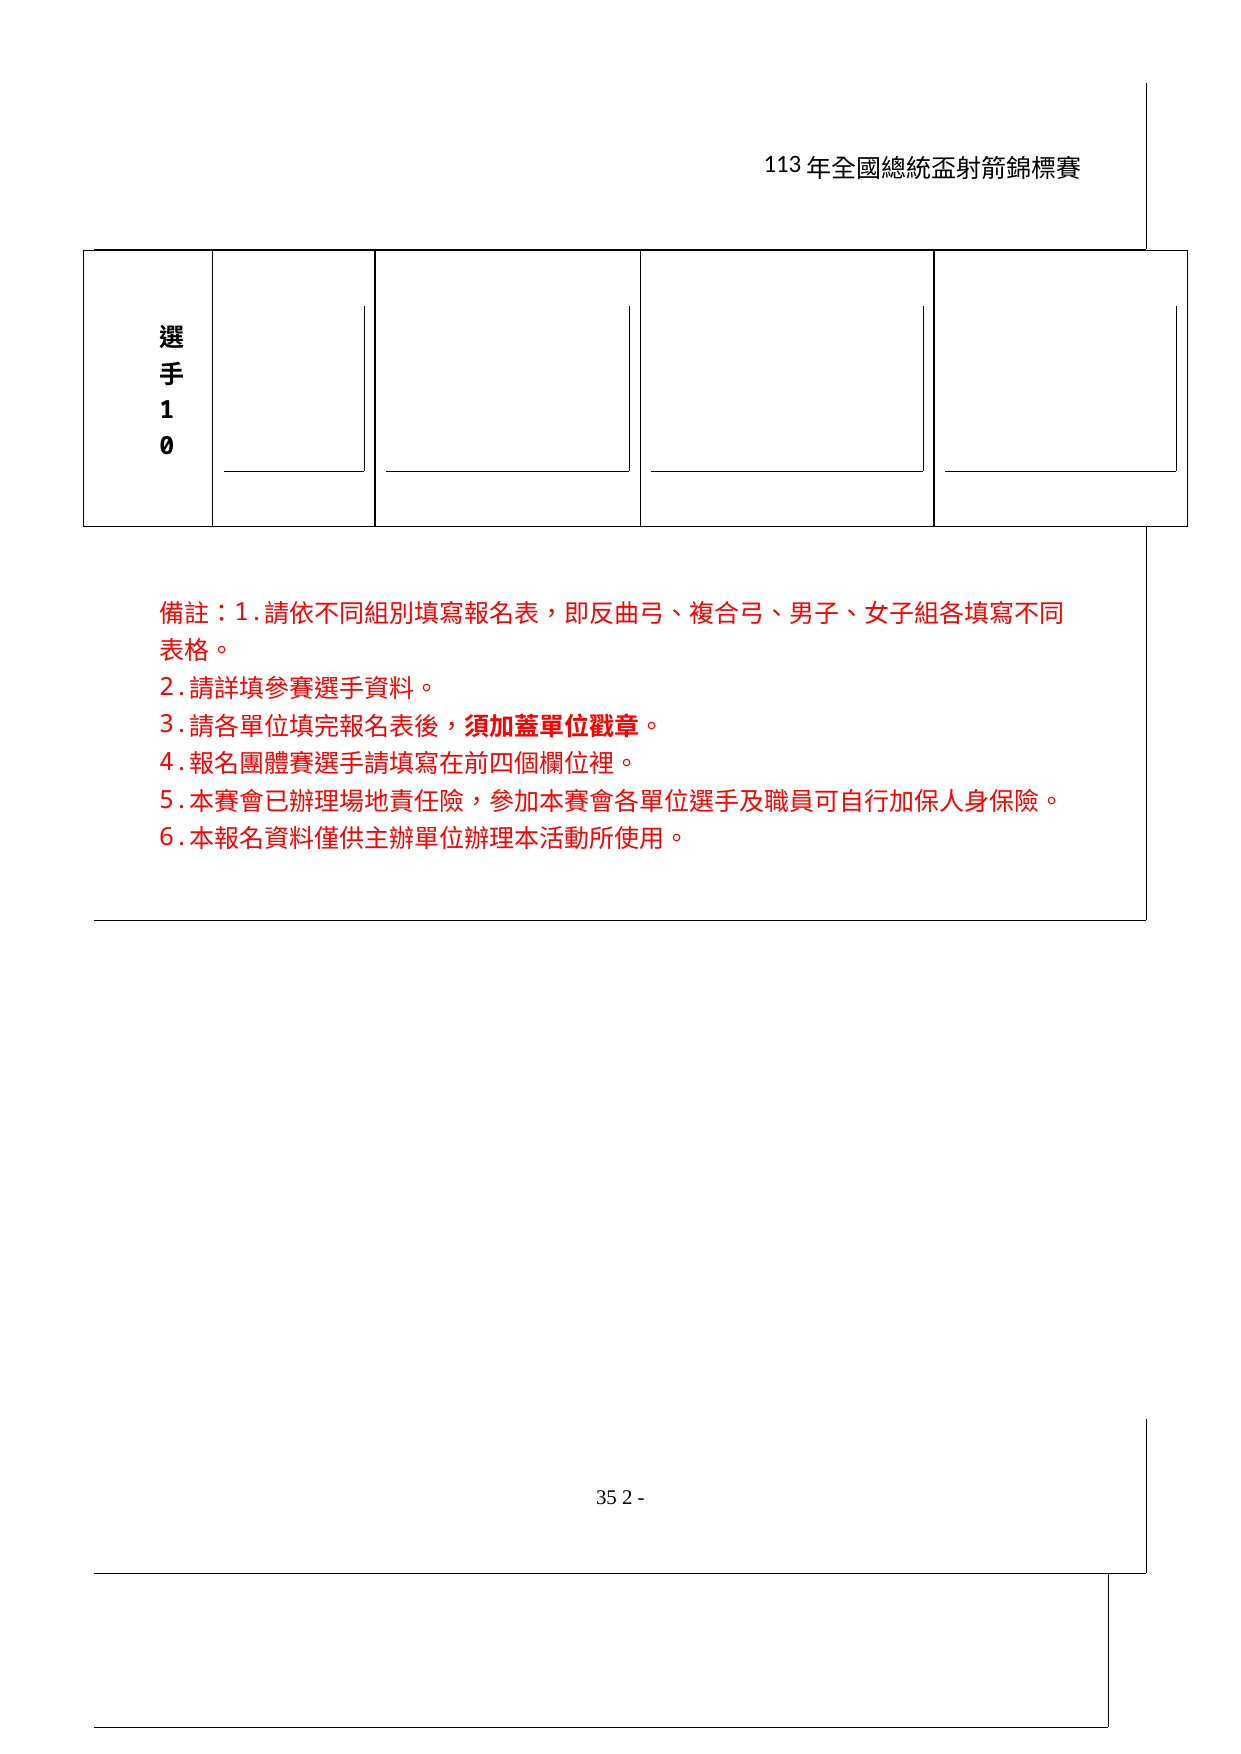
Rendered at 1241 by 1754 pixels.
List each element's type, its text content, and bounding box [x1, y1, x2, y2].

subtitle 5.本賽會已辦理場地責任險，參加本賽會各單位選手及職員可自行加保人身保險。 [94, 780, 1146, 817]
subtitle 2.請詳填參賽選手資料。 [94, 667, 1146, 705]
subtitle 4.報名團體賽選手請填寫在前四個欄位裡。 [94, 742, 1146, 780]
table_cell [376, 251, 640, 526]
subtitle 3.請各單位填完報名表後，須加蓋單位戳章。 [94, 705, 1146, 742]
subtitle 備註：1.請依不同組別填寫報名表，即反曲弓、複合弓、男子、女子組各填寫不同表格。 [94, 527, 1146, 667]
table_cell 選手10 [84, 251, 212, 526]
table_cell [641, 251, 933, 526]
table_cell [935, 251, 1187, 526]
table_cell [213, 251, 374, 526]
subtitle 6.本報名資料僅供主辦單位辦理本活動所使用。 [94, 817, 1146, 920]
